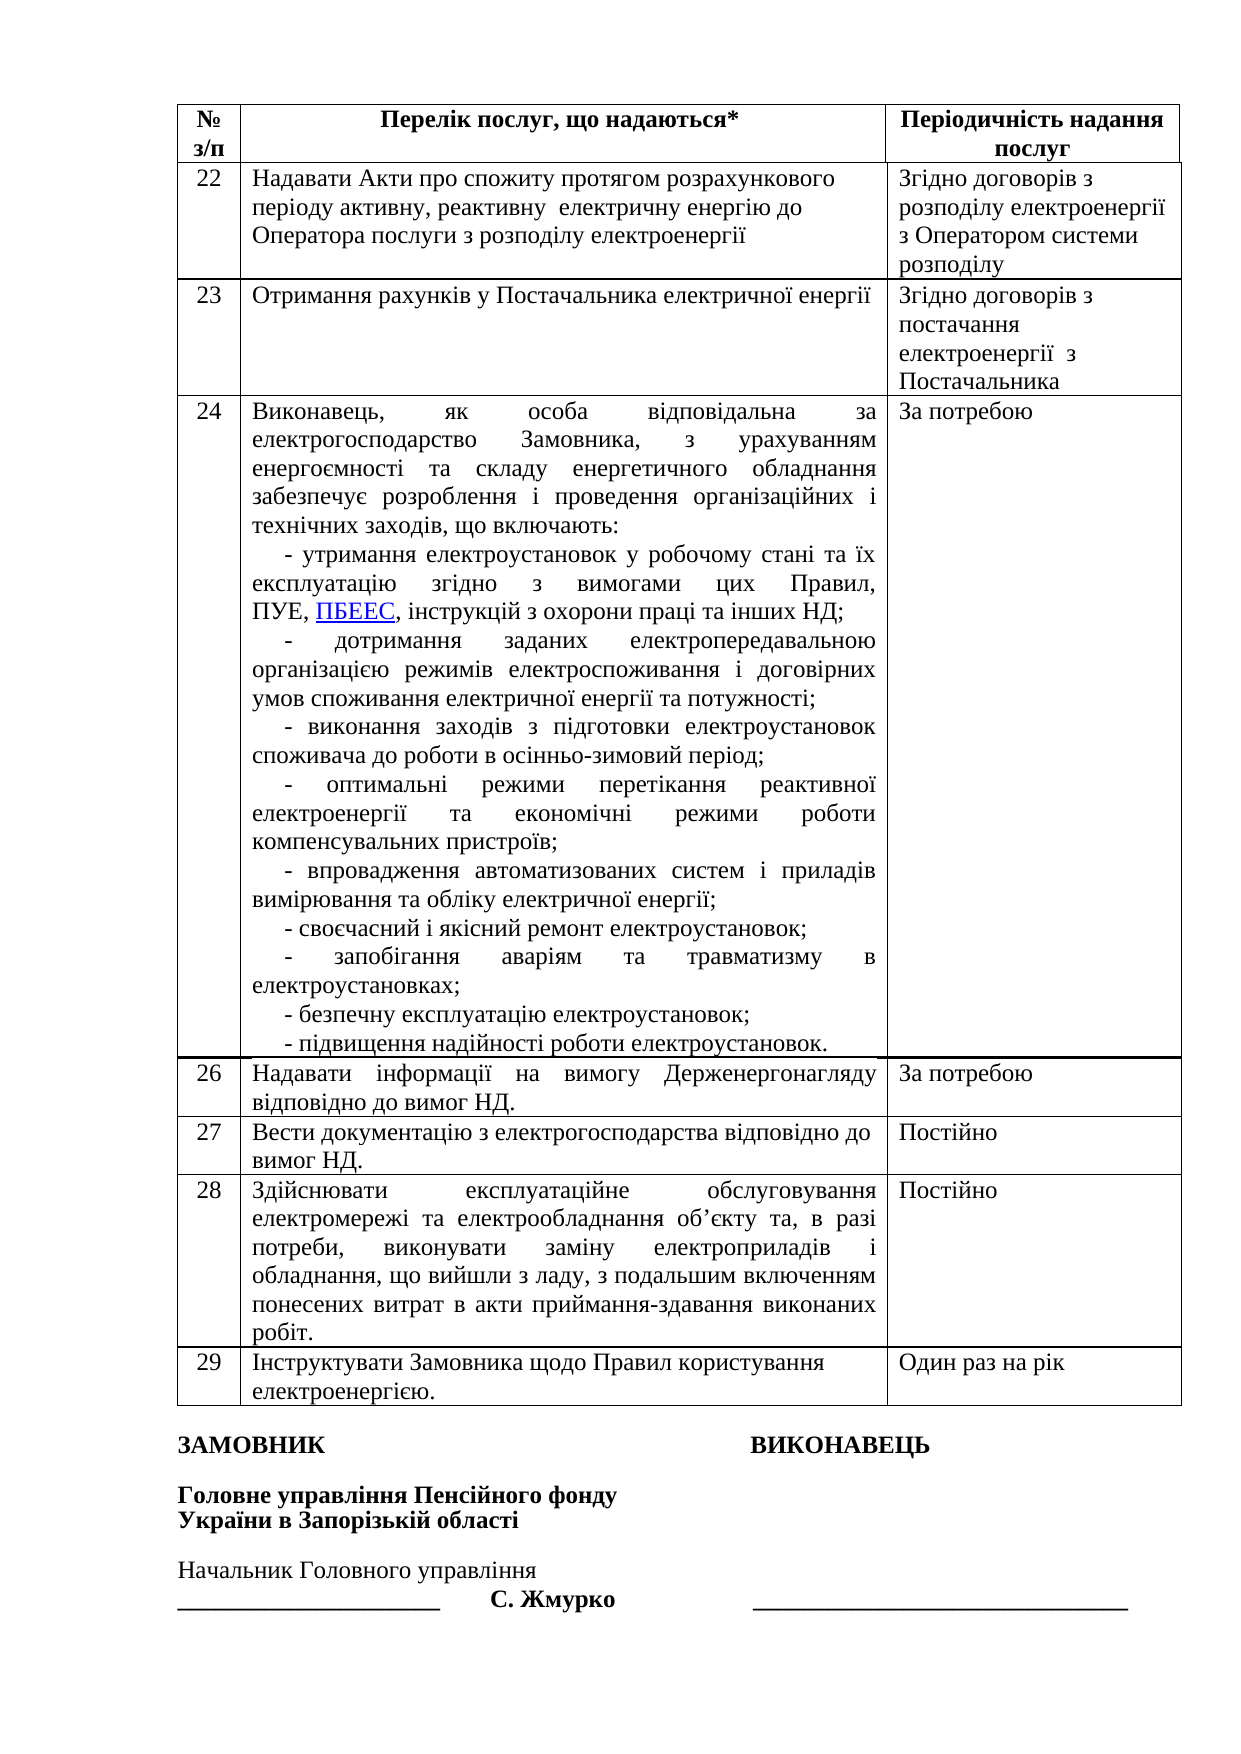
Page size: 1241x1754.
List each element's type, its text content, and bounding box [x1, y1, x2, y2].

table_cell Інструктувати Замовника щодо Правил користування електроенергією. [241, 1348, 887, 1405]
text Начальник Головного управління [177, 1559, 1182, 1584]
table_cell Постійно [888, 1117, 1181, 1174]
table_cell Згідно договорів з розподілу електроенергії з Оператором системи розподілу [888, 163, 1181, 278]
table_header Періодичність надання послуг [886, 105, 1179, 162]
table_cell 24 [178, 396, 240, 1056]
table_cell 29 [178, 1348, 240, 1405]
table_header № з/п [178, 105, 240, 162]
table_header Згідно договорів з постачання електроенергії з Постачальника [888, 280, 1181, 395]
text України в Запорізькій області [177, 1509, 1182, 1534]
table_header 23 [178, 280, 240, 395]
table_cell Один раз на рік [888, 1348, 1181, 1405]
table_header Отримання рахунків у Постачальника електричної енергії [241, 280, 887, 395]
text _____________________ С. Жмурко ______________________________ [177, 1584, 1182, 1613]
table_cell Постійно [888, 1175, 1181, 1346]
table_cell 27 [178, 1117, 240, 1174]
table_cell 22 [178, 163, 240, 278]
table_header За потребою [888, 1059, 1181, 1116]
table_header Перелік послуг, що надаються* [241, 105, 885, 162]
table_cell Вести документацію з електрогосподарства відповідно до вимог НД. [241, 1117, 887, 1174]
table_cell 28 [178, 1175, 240, 1346]
table_cell Надавати Акти про спожиту протягом розрахункового періоду активну, реактивну електричну енергію до Оператора послуги з розподілу електроенергії [241, 163, 887, 278]
text Головне управління Пенсійного фонду [177, 1484, 1182, 1509]
table_cell За потребою [888, 396, 1181, 1056]
text ЗАМОВНИК ВИКОНАВЕЦЬ [177, 1430, 1182, 1459]
table_header 26 [178, 1059, 240, 1116]
